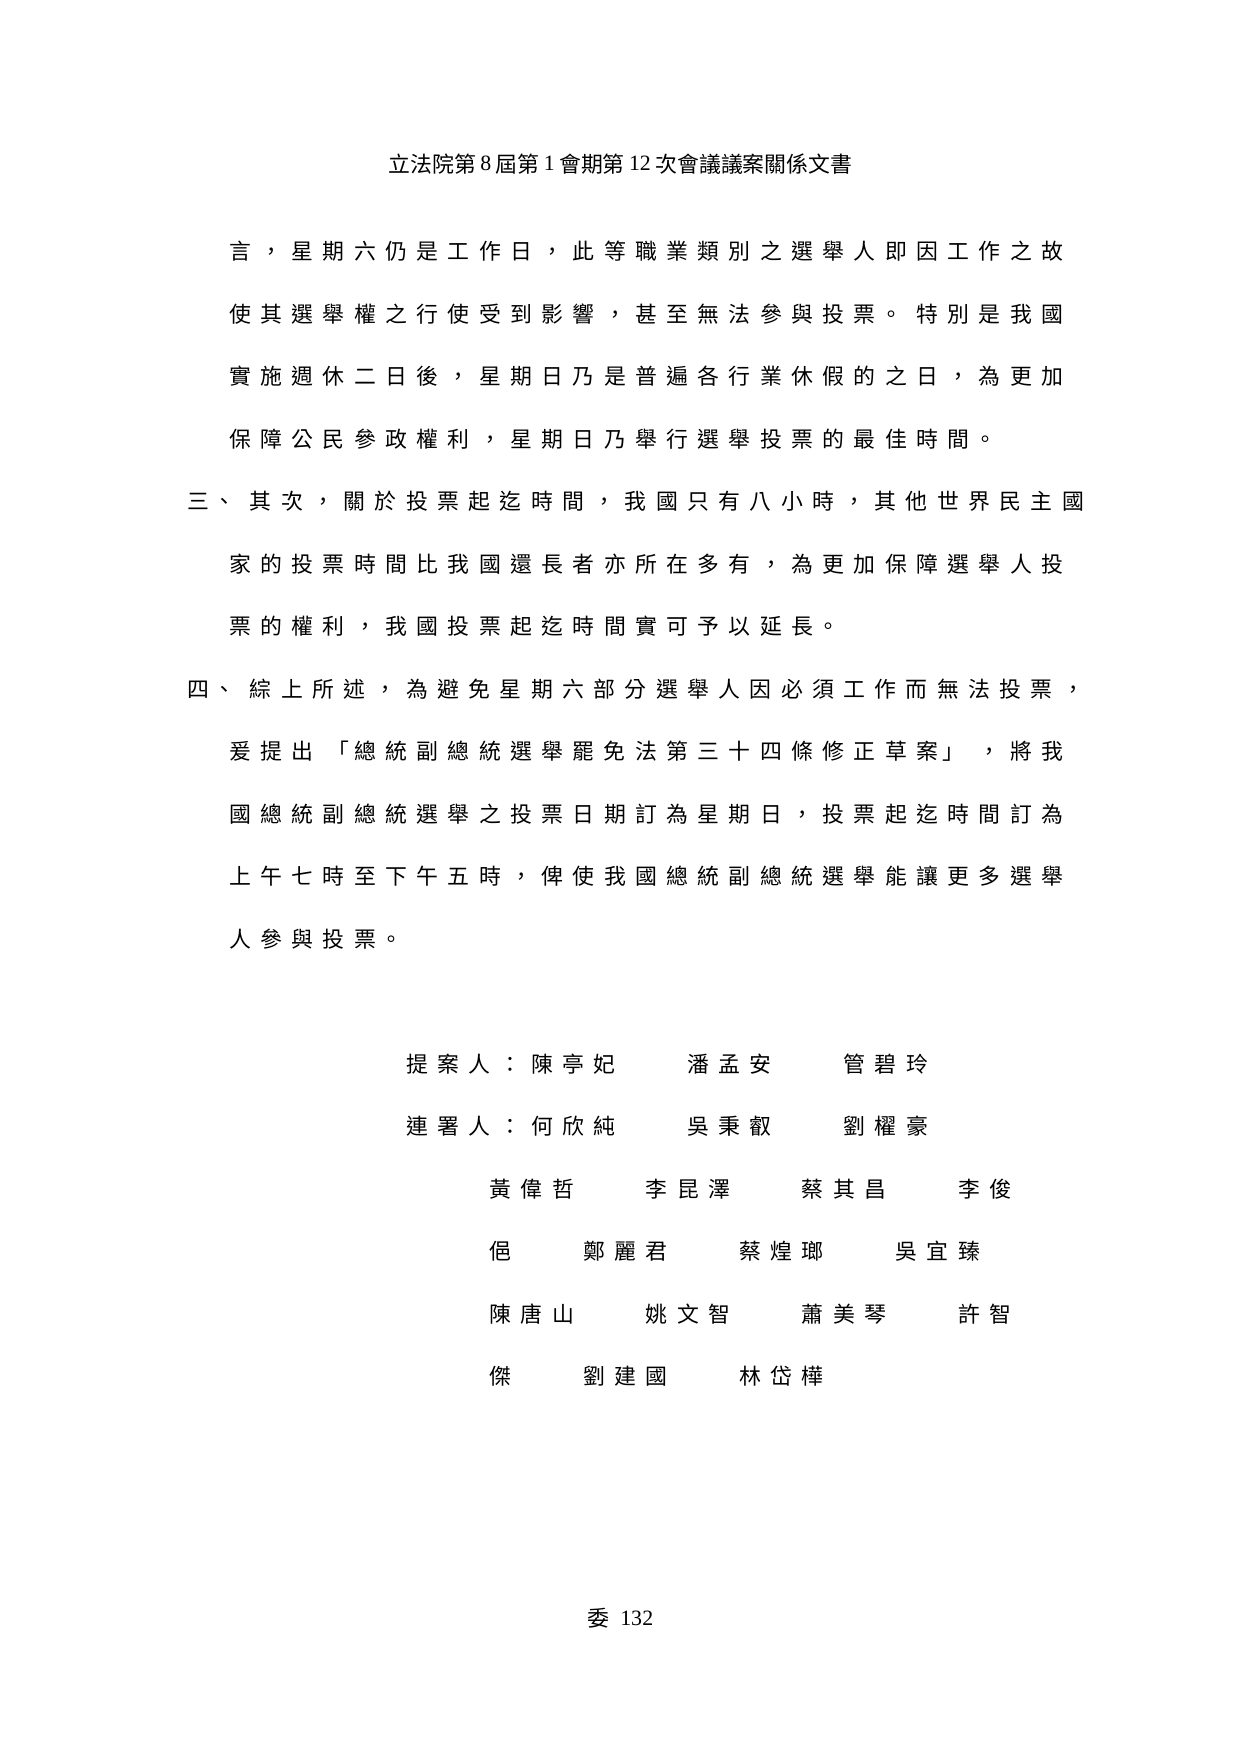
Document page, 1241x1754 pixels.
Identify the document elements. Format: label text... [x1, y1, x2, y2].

text 四、綜上所述，為避免星期六部分選舉人因必須工作而無法投票，爰提出「總統副總統選舉罷免法第三十四條修正草案」，將我國總統副總統選舉之投票日期訂為星期日，投票起迄時間訂為上午七時至下午五時，俾使我國總統副總統選舉能讓更多選舉人參與投票。 [173, 656, 1089, 969]
text 三、其次，關於投票起迄時間，我國只有八小時，其他世界民主國家的投票時間比我國還長者亦所在多有，為更加保障選舉人投票的權利，我國投票起迄時間實可予以延長。 [173, 469, 1089, 656]
text 言，星期六仍是工作日，此等職業類別之選舉人即因工作之故使其選舉權之行使受到影響，甚至無法參與投票。特別是我國實施週休二日後，星期日乃是普遍各行業休假的之日，為更加保障公民參政權利，星期日乃舉行選舉投票的最佳時間。 [173, 219, 1089, 469]
text 提案人：陳亭妃 潘孟安 管碧玲 [393, 1031, 1023, 1094]
text 連署人：何欣純 吳秉叡 劉櫂豪 黃偉哲 李昆澤 蔡其昌 李俊俋 鄭麗君 蔡煌瑯 吳宜臻 陳唐山 姚文智 蕭美琴 許智傑 劉建國 林岱樺 [393, 1094, 1023, 1406]
